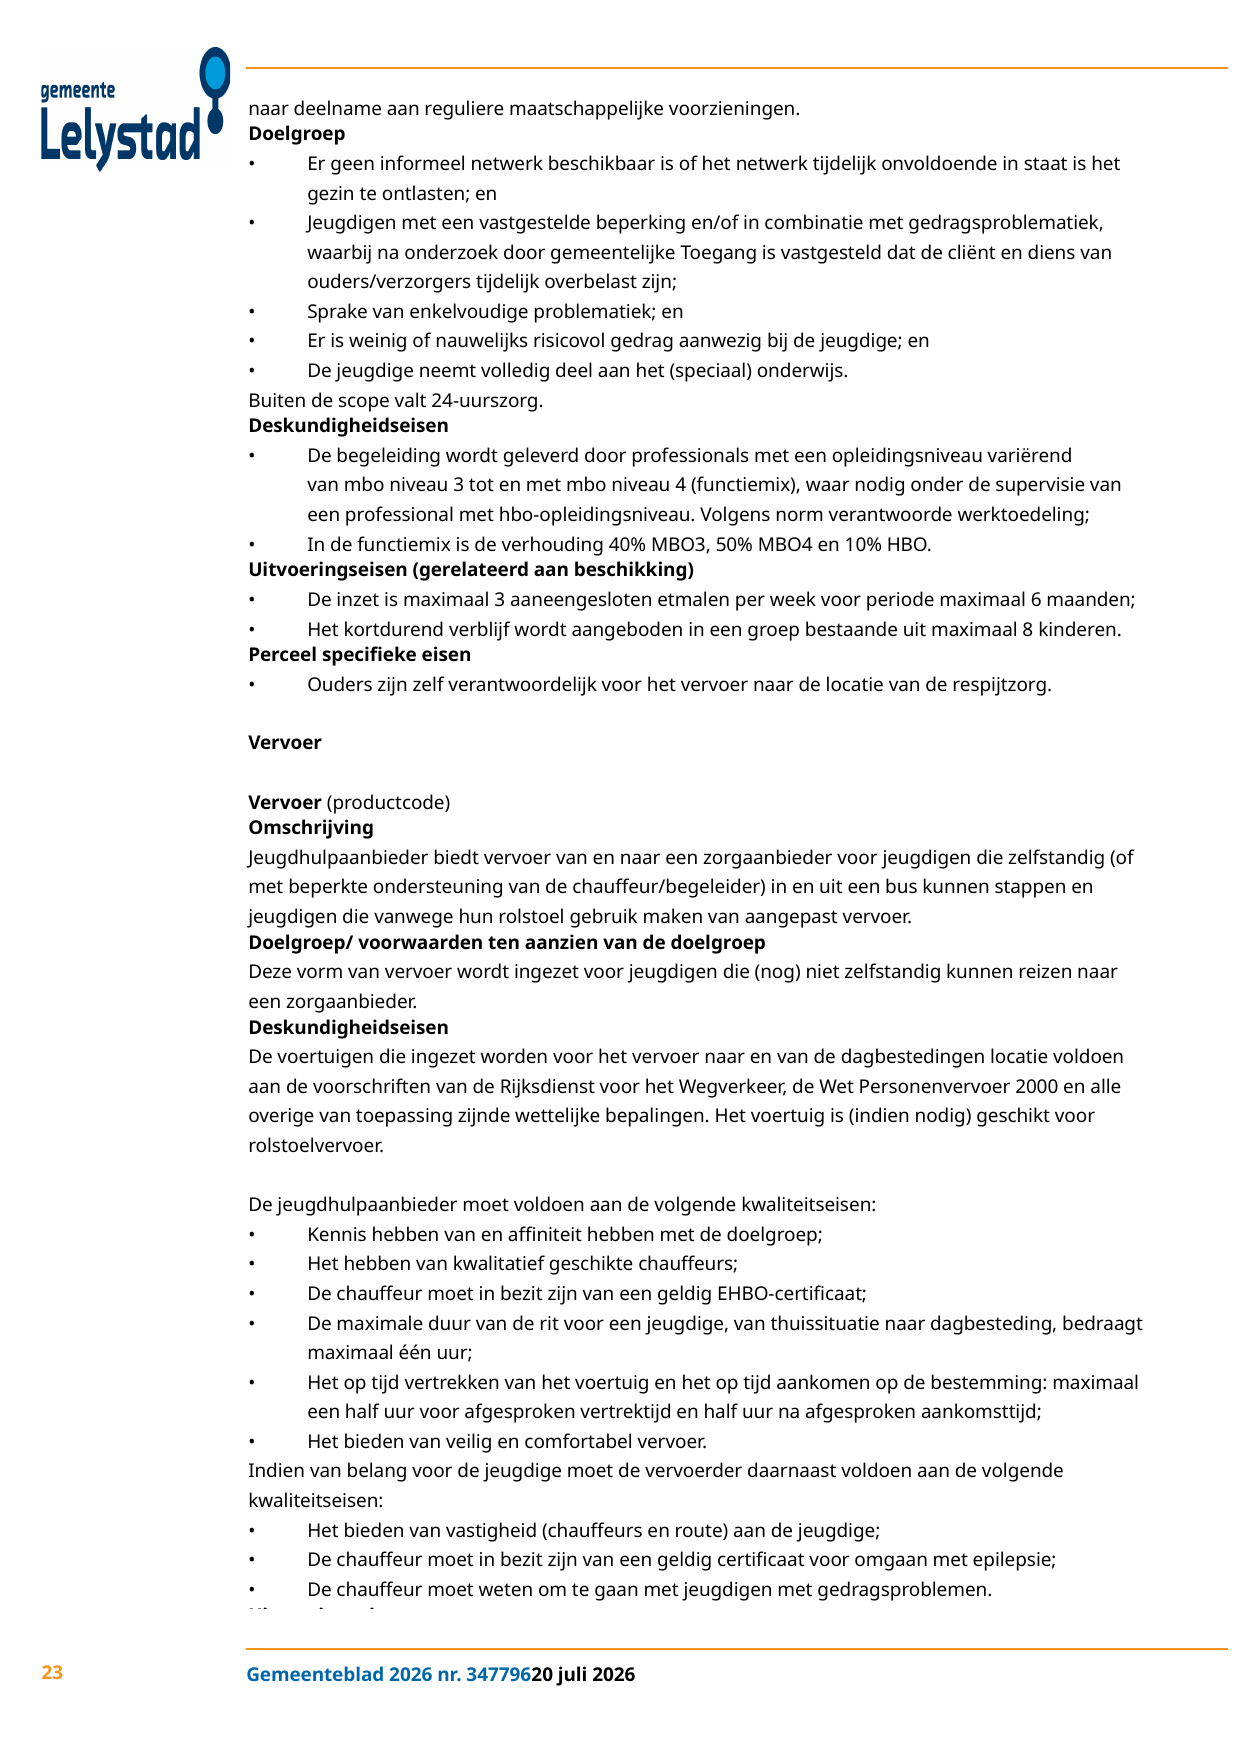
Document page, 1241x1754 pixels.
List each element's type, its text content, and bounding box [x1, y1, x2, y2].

table_header Vervoer (productcode) [248, 789, 1152, 814]
table_cell Omschrijving Jeugdhulpaanbieder biedt vervoer van en naar een zorgaanbieder voor jeugdigen die zelfstandig (of met beperkte ondersteuning van de chauffeur/begeleider) in en uit een bus kunnen stappen en jeugdigen die vanwege hun rolstoel gebruik maken van aangepast vervoer. [248, 815, 1152, 929]
table_cell Doelgroep/ voorwaarden ten aanzien van de doelgroep Deze vorm van vervoer wordt ingezet voor jeugdigen die (nog) niet zelfstandig kunnen reizen naar een zorgaanbieder. [248, 929, 1152, 1014]
table_cell Perceel specifieke eisen Ouders zijn zelf verantwoordelijk voor het vervoer naar de locatie van de respijtzorg. [248, 641, 1152, 697]
table_cell Doel/ resultaat Dit product is bedoeld om de ouders/opvoeders tijdelijk te ontlasten van de zorg/ opvoeding van hun kind zodat de draagkracht van het gezin vergroot en ingezet kan worden op versterken van informeel netwerk. Het product dient ter tijdelijke ontlasting van ouders/ opvoeders, zodat ze de opvoeding zelf vol kunnen houden en geen extra zorg/begeleiding nodig hebben. Indien nodig gericht op terugkeer naar deelname aan reguliere maatschappelijke voorzieningen. [248, 95, 1152, 121]
text Vervoer [248, 729, 1152, 755]
table_cell Uitvoeringseisen (gerelateerd aan beschikking) De inzet is maximaal 3 aaneengesloten etmalen per week voor periode maximaal 6 maanden; Het kortdurend verblijf wordt aangeboden in een groep bestaande uit maximaal 8 kinderen. [248, 557, 1152, 641]
table_cell Doelgroep Er geen informeel netwerk beschikbaar is of het netwerk tijdelijk onvoldoende in staat is het gezin te ontlasten; en Jeugdigen met een vastgestelde beperking en/of in combinatie met gedragsproblematiek, waarbij na onderzoek door gemeentelijke Toegang is vastgesteld dat de cliënt en diens van ouders/verzorgers tijdelijk overbelast zijn; Sprake van enkelvoudige problematiek; en Er is weinig of nauwelijks risicovol gedrag aanwezig bij de jeugdige; en De jeugdige neemt volledig deel aan het (speciaal) onderwijs. Buiten de scope valt 24-uurszorg. [248, 121, 1152, 412]
table_cell Deskundigheidseisen De voertuigen die ingezet worden voor het vervoer naar en van de dagbestedingen locatie voldoen aan de voorschriften van de Rijksdienst voor het Wegverkeer, de Wet Personenvervoer 2000 en alle overige van toepassing zijnde wettelijke bepalingen. Het voertuig is (indien nodig) geschikt voor rolstoelvervoer. De jeugdhulpaanbieder moet voldoen aan de volgende kwaliteitseisen: Kennis hebben van en affiniteit hebben met de doelgroep; Het hebben van kwalitatief geschikte chauffeurs; De chauffeur moet in bezit zijn van een geldig EHBO-certificaat; De maximale duur van de rit voor een jeugdige, van thuissituatie naar dagbesteding, bedraagt maximaal één uur; Het op tijd vertrekken van het voertuig en het op tijd aankomen op de bestemming: maximaal een half uur voor afgesproken vertrektijd en half uur na afgesproken aankomsttijd; Het bieden van veilig en comfortabel vervoer. Indien van belang voor de jeugdige moet de vervoerder daarnaast voldoen aan de volgende kwaliteitseisen: Het bieden van vastigheid (chauffeurs en route) aan de jeugdige; De chauffeur moet in bezit zijn van een geldig certificaat voor omgaan met epilepsie; De chauffeur moet weten om te gaan met jeugdigen met gedragsproblemen. [248, 1014, 1152, 1602]
table_cell Deskundigheidseisen De begeleiding wordt geleverd door professionals met een opleidingsniveau variërend van mbo niveau 3 tot en met mbo niveau 4 (functiemix), waar nodig onder de supervisie van een professional met hbo-opleidingsniveau. Volgens norm verantwoorde werktoedeling; In de functiemix is de verhouding 40% MBO3, 50% MBO4 en 10% HBO. [248, 413, 1152, 557]
picture [41, 47, 231, 172]
